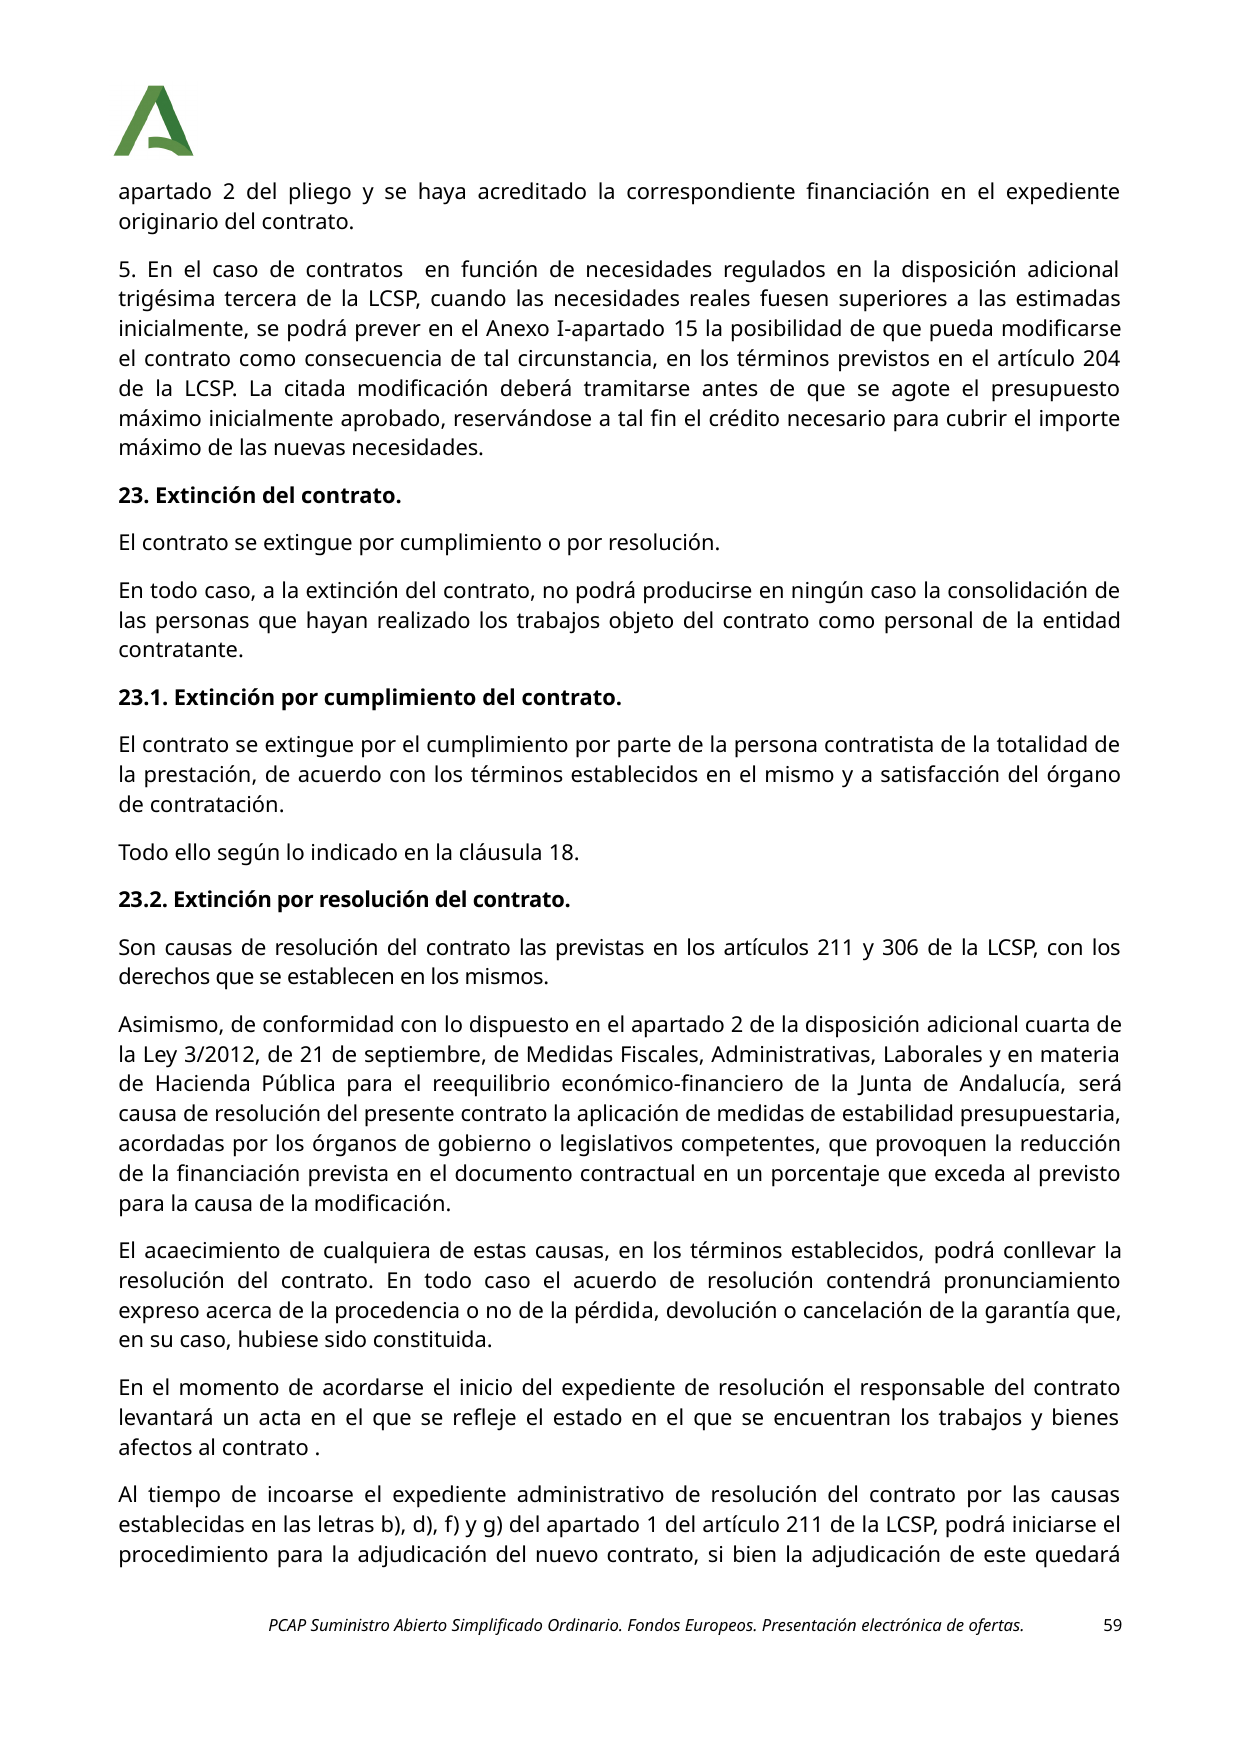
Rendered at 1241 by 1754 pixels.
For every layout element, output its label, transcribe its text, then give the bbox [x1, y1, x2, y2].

picture [109, 81, 198, 160]
text En el momento de acordarse el inicio del expediente de resolución el responsable del contrato levantará un acta en el que se refleje el estado en el que se encuentran los trabajos y bienes afectos al contrato . [118, 1372, 1122, 1461]
text El contrato se extingue por el cumplimiento por parte de la persona contratista de la totalidad de la prestación, de acuerdo con los términos establecidos en el mismo y a satisfacción del órgano de contratación. [118, 729, 1122, 819]
text Son causas de resolución del contrato las previstas en los artículos 211 y 306 de la LCSP, con los derechos que se establecen en los mismos. [118, 932, 1122, 991]
text Al tiempo de incoarse el expediente administrativo de resolución del contrato por las causas establecidas en las letras b), d), f) y g) del apartado 1 del artículo 211 de la LCSP, podrá iniciarse el procedimiento para la adjudicación del nuevo contrato, si bien la adjudicación de este quedará [118, 1479, 1122, 1568]
text Asimismo, de conformidad con lo dispuesto en el apartado 2 de la disposición adicional cuarta de la Ley 3/2012, de 21 de septiembre, de Medidas Fiscales, Administrativas, Laborales y en materia de Hacienda Pública para el reequilibrio económico-financiero de la Junta de Andalucía, será causa de resolución del presente contrato la aplicación de medidas de estabilidad presupuestaria, acordadas por los órganos de gobierno o legislativos competentes, que provoquen la reducción de la financiación prevista en el documento contractual en un porcentaje que exceda al previsto para la causa de la modificación. [118, 1009, 1122, 1217]
text En todo caso, a la extinción del contrato, no podrá producirse en ningún caso la consolidación de las personas que hayan realizado los trabajos objeto del contrato como personal de la entidad contratante. [118, 575, 1122, 664]
text El acaecimiento de cualquiera de estas causas, en los términos establecidos, podrá conllevar la resolución del contrato. En todo caso el acuerdo de resolución contendrá pronunciamiento expreso acerca de la procedencia o no de la pérdida, devolución o cancelación de la garantía que, en su caso, hubiese sido constituida. [118, 1235, 1122, 1354]
text 5. En el caso de contratos en función de necesidades regulados en la disposición adicional trigésima tercera de la LCSP, cuando las necesidades reales fuesen superiores a las estimadas inicialmente, se podrá prever en el Anexo I-apartado 15 la posibilidad de que pueda modificarse el contrato como consecuencia de tal circunstancia, en los términos previstos en el artículo 204 de la LCSP. La citada modificación deberá tramitarse antes de que se agote el presupuesto máximo inicialmente aprobado, reservándose a tal fin el crédito necesario para cubrir el importe máximo de las nuevas necesidades. [118, 254, 1122, 462]
subtitle 23.2. Extinción por resolución del contrato. [118, 884, 1122, 914]
subtitle 23.1. Extinción por cumplimiento del contrato. [118, 682, 1122, 712]
text apartado 2 del pliego y se haya acreditado la correspondiente financiación en el expediente originario del contrato. [118, 176, 1122, 236]
text Todo ello según lo indicado en la cláusula 18. [118, 837, 1122, 866]
text El contrato se extingue por cumplimiento o por resolución. [118, 527, 1122, 557]
subtitle 23. Extinción del contrato. [118, 480, 1122, 510]
